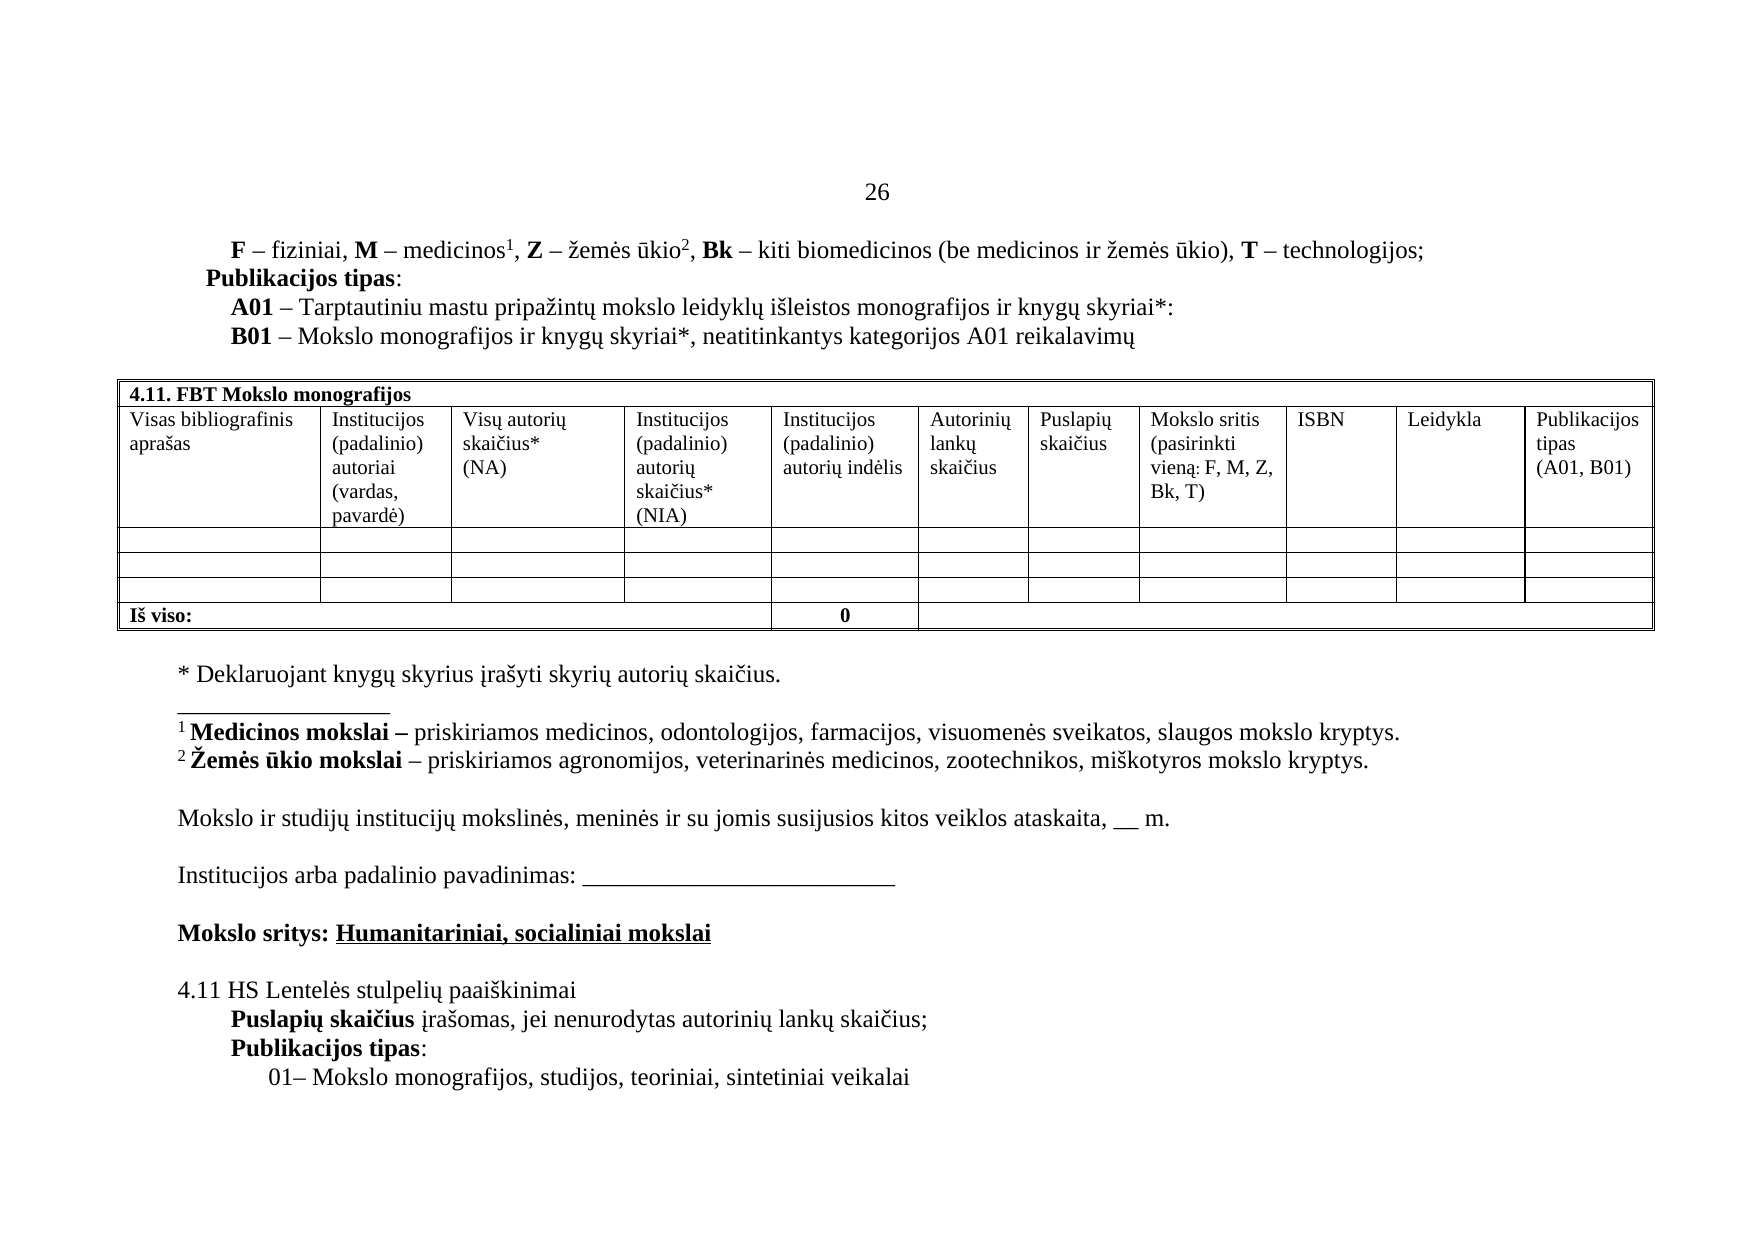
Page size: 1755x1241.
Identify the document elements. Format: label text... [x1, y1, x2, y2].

table_cell [1029, 553, 1139, 577]
table_cell [321, 578, 451, 602]
table_cell [625, 528, 771, 552]
table_cell [1526, 578, 1652, 602]
table_cell [120, 528, 320, 552]
table_cell 0 [772, 603, 918, 627]
table_cell Institucijos (padalinio) autoriai (vardas, pavardė) [321, 407, 451, 527]
table_cell [1526, 553, 1652, 577]
table_cell Institucijos (padalinio) autorių indėlis [772, 407, 918, 527]
table_cell [919, 578, 1028, 602]
table_cell Mokslo sritis (pasirinkti vieną: F, M, Z, Bk, T) [1140, 407, 1286, 527]
table_cell [1287, 578, 1396, 602]
text Puslapių skaičius įrašomas, jei nenurodytas autorinių lankų skaičius; [118, 1004, 1636, 1033]
table_cell [772, 578, 918, 602]
text Mokslo ir studijų institucijų mokslinės, meninės ir su jomis susijusios kitos veiklos ataskaita, __ m. [118, 803, 1636, 832]
text 4.11 HS Lentelės stulpelių paaiškinimai [118, 976, 1636, 1004]
table_cell [321, 528, 451, 552]
table_cell [120, 553, 320, 577]
table_cell [919, 553, 1028, 577]
table_cell Publikacijos tipas (A01, B01) [1526, 407, 1652, 527]
table_cell Institucijos (padalinio) autorių skaičius* (NIA) [625, 407, 771, 527]
table_cell [772, 528, 918, 552]
text 2 Žemės ūkio mokslai – priskiriamos agronomijos, veterinarinės medicinos, zootechnikos, miškotyros mokslo kryptys. [118, 746, 1636, 774]
table_cell [1287, 553, 1396, 577]
table_cell Autorinių lankų skaičius [919, 407, 1028, 527]
table_cell [919, 603, 1652, 627]
table_cell [1029, 528, 1139, 552]
text 1 Medicinos mokslai – priskiriamos medicinos, odontologijos, farmacijos, visuomenės sveikatos, slaugos mokslo kryptys. [118, 717, 1636, 746]
table_cell Visas bibliografinis aprašas [120, 407, 320, 527]
table_cell [1397, 553, 1524, 577]
table_header 4.11. FBT Mokslo monografijos [120, 382, 1652, 406]
text B01 – Mokslo monografijos ir knygų skyriai*, neatitinkantys kategorijos A01 reikalavimų [231, 321, 1636, 350]
table_cell ISBN [1287, 407, 1396, 527]
table_cell [1140, 553, 1286, 577]
table_cell Visų autorių skaičius* (NA) [452, 407, 624, 527]
text Publikacijos tipas: [206, 263, 1636, 292]
table_cell Iš viso: [120, 603, 771, 627]
table_cell Puslapių skaičius [1029, 407, 1139, 527]
table_cell [452, 553, 624, 577]
table_cell [1526, 528, 1652, 552]
text A01 – Tarptautiniu mastu pripažintų mokslo leidyklų išleistos monografijos ir knygų skyriai*: [231, 292, 1636, 321]
text Institucijos arba padalinio pavadinimas: _________________________ [118, 861, 1636, 889]
text Publikacijos tipas: [118, 1033, 1636, 1062]
table_cell [452, 528, 624, 552]
table_cell [452, 578, 624, 602]
table_cell [625, 578, 771, 602]
text _________________ [118, 688, 1636, 717]
table_cell [1397, 528, 1524, 552]
text Mokslo sritys: Humanitariniai, socialiniai mokslai [118, 918, 1636, 947]
table_cell [321, 553, 451, 577]
text F – fiziniai, M – medicinos1, Z – žemės ūkio2, Bk – kiti biomedicinos (be medicinos ir žemės ūkio), T – technologijos; [174, 235, 1636, 263]
table_cell [1029, 578, 1139, 602]
table_cell [1287, 528, 1396, 552]
table_cell [919, 528, 1028, 552]
text * Deklaruojant knygų skyrius įrašyti skyrių autorių skaičius. [118, 659, 1636, 688]
table_cell Leidykla [1397, 407, 1524, 527]
table_cell [1140, 528, 1286, 552]
table_cell [625, 553, 771, 577]
text 01– Mokslo monografijos, studijos, teoriniai, sintetiniai veikalai [118, 1062, 1636, 1091]
table_cell [120, 578, 320, 602]
table_cell [772, 553, 918, 577]
table_cell [1397, 578, 1524, 602]
table_cell [1140, 578, 1286, 602]
